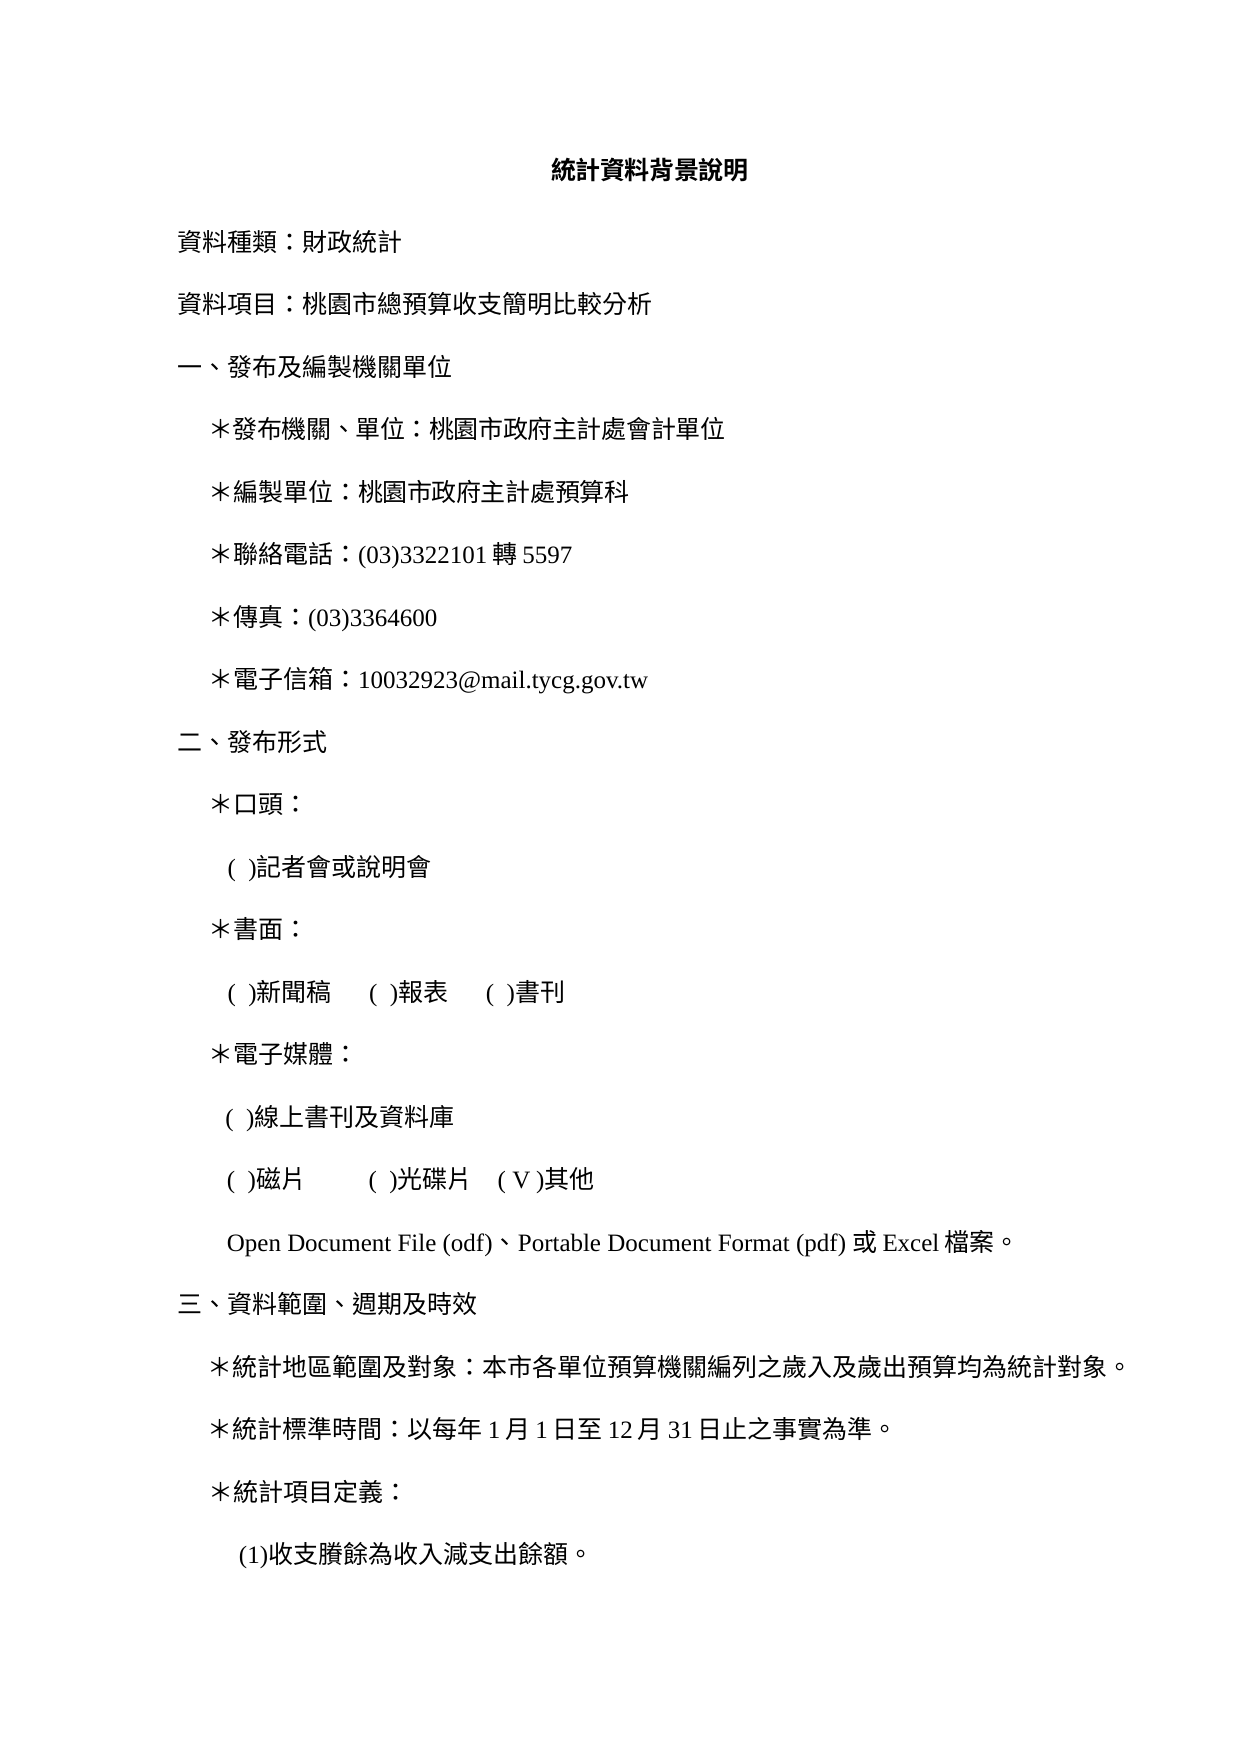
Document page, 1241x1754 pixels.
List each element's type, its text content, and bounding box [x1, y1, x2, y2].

text ＊書面： [208, 886, 1122, 948]
text Open Document File (odf)、Portable Document Format (pdf) 或Excel檔案。 [177, 1198, 1156, 1261]
text ＊傳真：(03)3364600 [208, 573, 1122, 636]
text 統計資料背景說明 [177, 127, 1122, 189]
text ＊電子媒體： [208, 1011, 1122, 1073]
text ＊口頭： [208, 761, 1122, 823]
text ( )記者會或說明會 [177, 823, 1122, 886]
text 資料項目：桃園市總預算收支簡明比較分析 [177, 261, 1122, 323]
text 三、資料範圍、週期及時效 [177, 1261, 1122, 1323]
text ＊統計地區範圍及對象：本市各單位預算機關編列之歲入及歲出預算均為統計對象。 [208, 1323, 1122, 1386]
text ( )新聞稿 ( )報表 ( )書刊 [177, 948, 1139, 1011]
text ( )線上書刊及資料庫 [225, 1073, 1156, 1136]
text ( )磁片 ( )光碟片 ( V )其他 [177, 1136, 1156, 1198]
text ＊聯絡電話：(03)3322101轉5597 [208, 511, 1122, 573]
text ＊統計項目定義： [208, 1448, 1122, 1511]
text ＊編製單位：桃園市政府主計處預算科 [208, 448, 1122, 511]
text ＊統計標準時間：以每年1月1日至12月31日止之事實為準。 [208, 1386, 1122, 1448]
text ＊發布機關、單位：桃園市政府主計處會計單位 [208, 386, 1122, 448]
list 收支賸餘為收入減支出餘額。 [239, 1511, 1122, 1573]
text 二、發布形式 [177, 698, 1122, 761]
text ＊電子信箱：10032923@mail.tycg.gov.tw [208, 636, 1122, 698]
text 一、發布及編製機關單位 [177, 323, 1122, 386]
text 資料種類：財政統計 [177, 198, 1122, 261]
